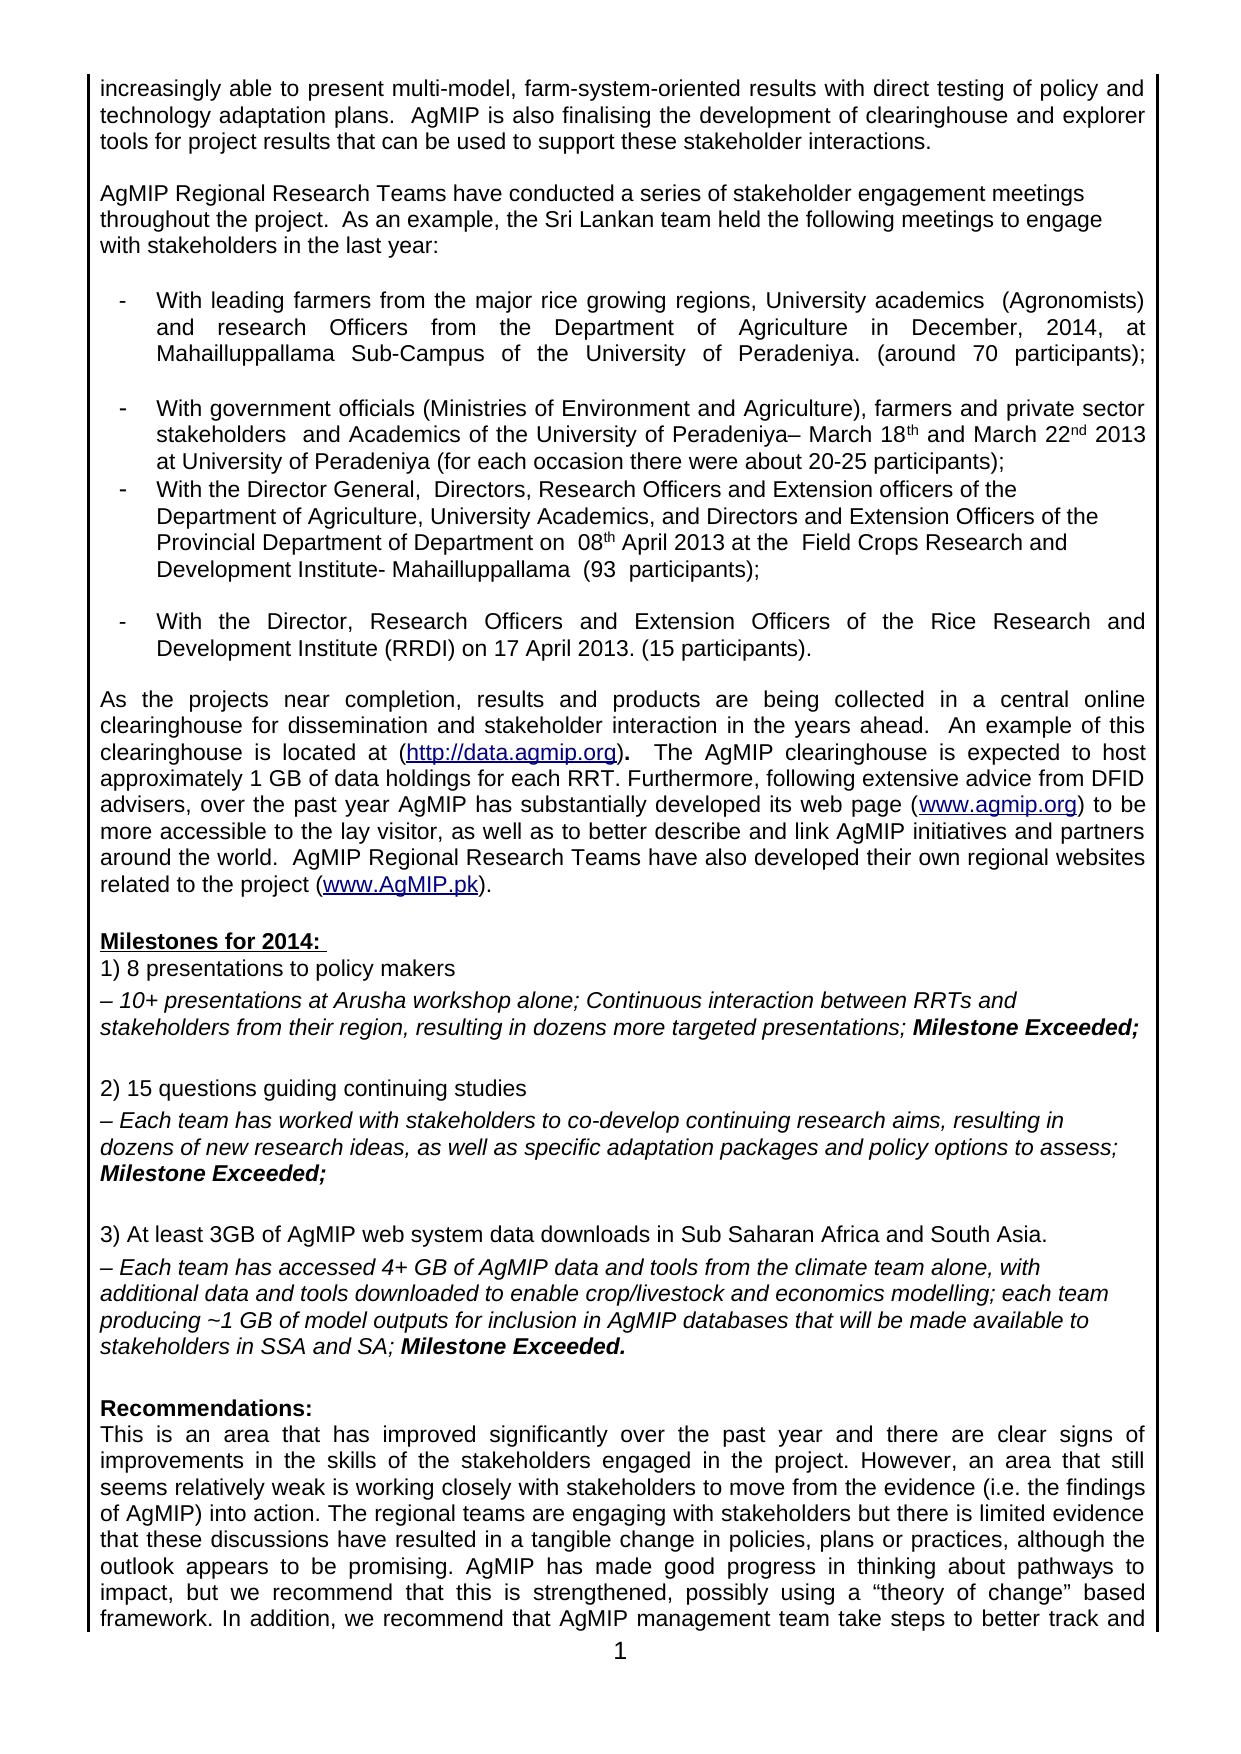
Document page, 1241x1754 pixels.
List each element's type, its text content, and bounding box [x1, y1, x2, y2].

table_cell increasingly able to present multi-model, farm-system-oriented results with direct testing of policy and technology adaptation plans. AgMIP is also finalising the development of clearinghouse and explorer tools for project results that can be used to support these stakeholder interactions. AgMIP Regional Research Teams have conducted a series of stakeholder engagement meetings throughout the project. As an example, the Sri Lankan team held the following meetings to engage with stakeholders in the last year: With leading farmers from the major rice growing regions, University academics (Agronomists) and research Officers from the Department of Agriculture in December, 2014, at Mahailluppallama Sub-Campus of the University of Peradeniya. (around 70 participants); With government officials (Ministries of Environment and Agriculture), farmers and private sector stakeholders and Academics of the University of Peradeniya– March 18th and March 22nd 2013 at University of Peradeniya (for each occasion there were about 20-25 participants); With the Director General, Directors, Research Officers and Extension officers of the Department of Agriculture, University Academics, and Directors and Extension Officers of the Provincial Department of Department on 08th April 2013 at the Field Crops Research and Development Institute- Mahailluppallama (93 participants); With the Director, Research Officers and Extension Officers of the Rice Research and Development Institute (RRDI) on 17 April 2013. (15 participants). As the projects near completion, results and products are being collected in a central online clearinghouse for dissemination and stakeholder interaction in the years ahead. An example of this clearinghouse is located at (http://data.agmip.org). The AgMIP clearinghouse is expected to host approximately 1 GB of data holdings for each RRT. Furthermore, following extensive advice from DFID advisers, over the past year AgMIP has substantially developed its web page (www.agmip.org) to be more accessible to the lay visitor, as well as to better describe and link AgMIP initiatives and partners around the world. AgMIP Regional Research Teams have also developed their own regional websites related to the project (www.AgMIP.pk). [90, 74, 1156, 903]
table_cell Milestones for 2014: 1) 8 presentations to policy makers – 10+ presentations at Arusha workshop alone; Continuous interaction between RRTs and stakeholders from their region, resulting in dozens more targeted presentations; Milestone Exceeded; 2) 15 questions guiding continuing studies – Each team has worked with stakeholders to co-develop continuing research aims, resulting in dozens of new research ideas, as well as specific adaptation packages and policy options to assess; Milestone Exceeded; 3) At least 3GB of AgMIP web system data downloads in Sub Saharan Africa and South Asia. – Each team has accessed 4+ GB of AgMIP data and tools from the climate team alone, with additional data and tools downloaded to enable crop/livestock and economics modelling; each team producing ~1 GB of model outputs for inclusion in AgMIP databases that will be made available to stakeholders in SSA and SA; Milestone Exceeded. Recommendations: This is an area that has improved significantly over the past year and there are clear signs of improvements in the skills of the stakeholders engaged in the project. However, an area that still seems relatively weak is working closely with stakeholders to move from the evidence (i.e. the findings of AgMIP) into action. The regional teams are engaging with stakeholders but there is limited evidence that these discussions have resulted in a tangible change in policies, plans or practices, although the outlook appears to be promising. AgMIP has made good progress in thinking about pathways to impact, but we recommend that this is strengthened, possibly using a “theory of change” based framework. In addition, we recommend that AgMIP management team take steps to better track and [90, 903, 1156, 1632]
